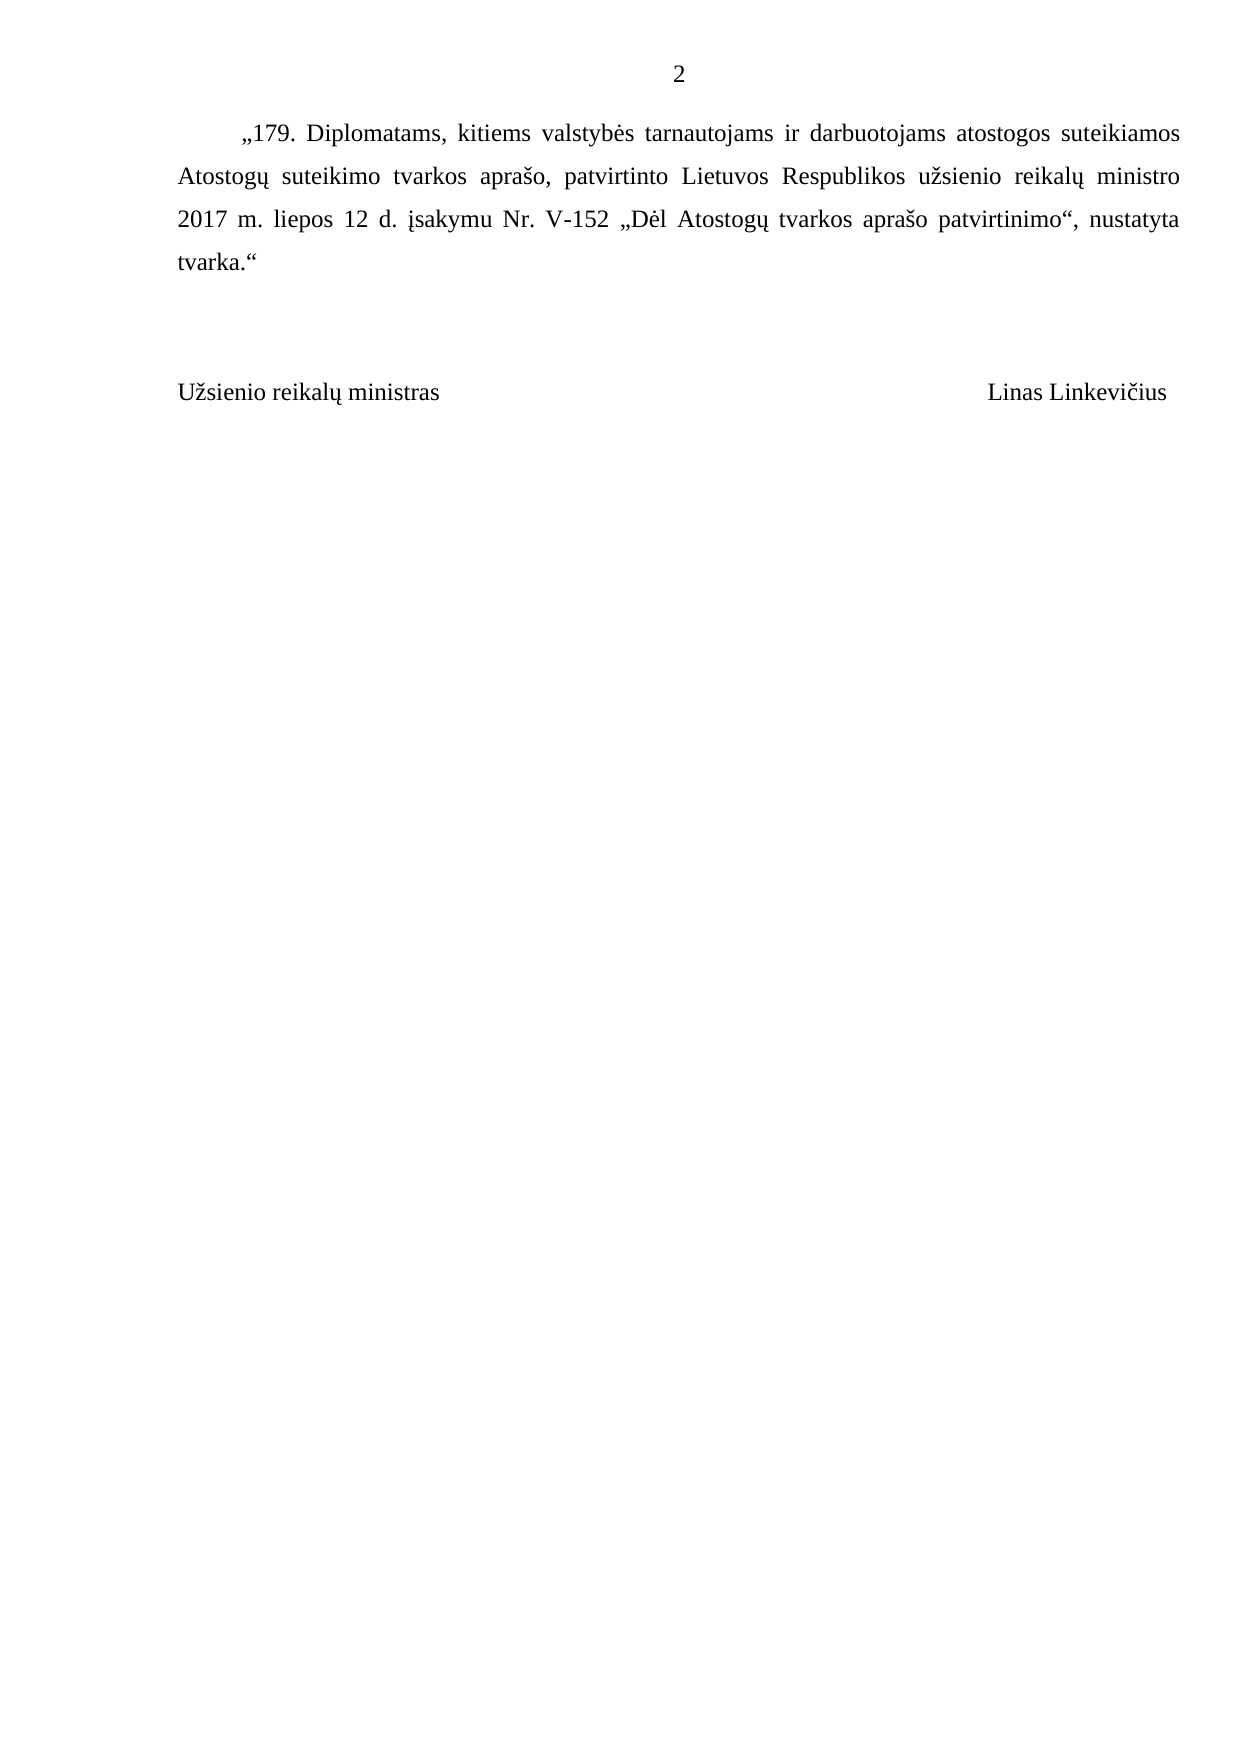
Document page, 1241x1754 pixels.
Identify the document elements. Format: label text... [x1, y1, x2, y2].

text Užsienio reikalų ministras Linas Linkevičius [177, 377, 1181, 406]
text „179. Diplomatams, kitiems valstybės tarnautojams ir darbuotojams atostogos suteikiamos Atostogų suteikimo tvarkos aprašo, patvirtinto Lietuvos Respublikos užsienio reikalų ministro 2017 m. liepos 12 d. įsakymu Nr. V-152 „Dėl Atostogų tvarkos aprašo patvirtinimo“, nustatyta tvarka.“ [177, 118, 1181, 276]
